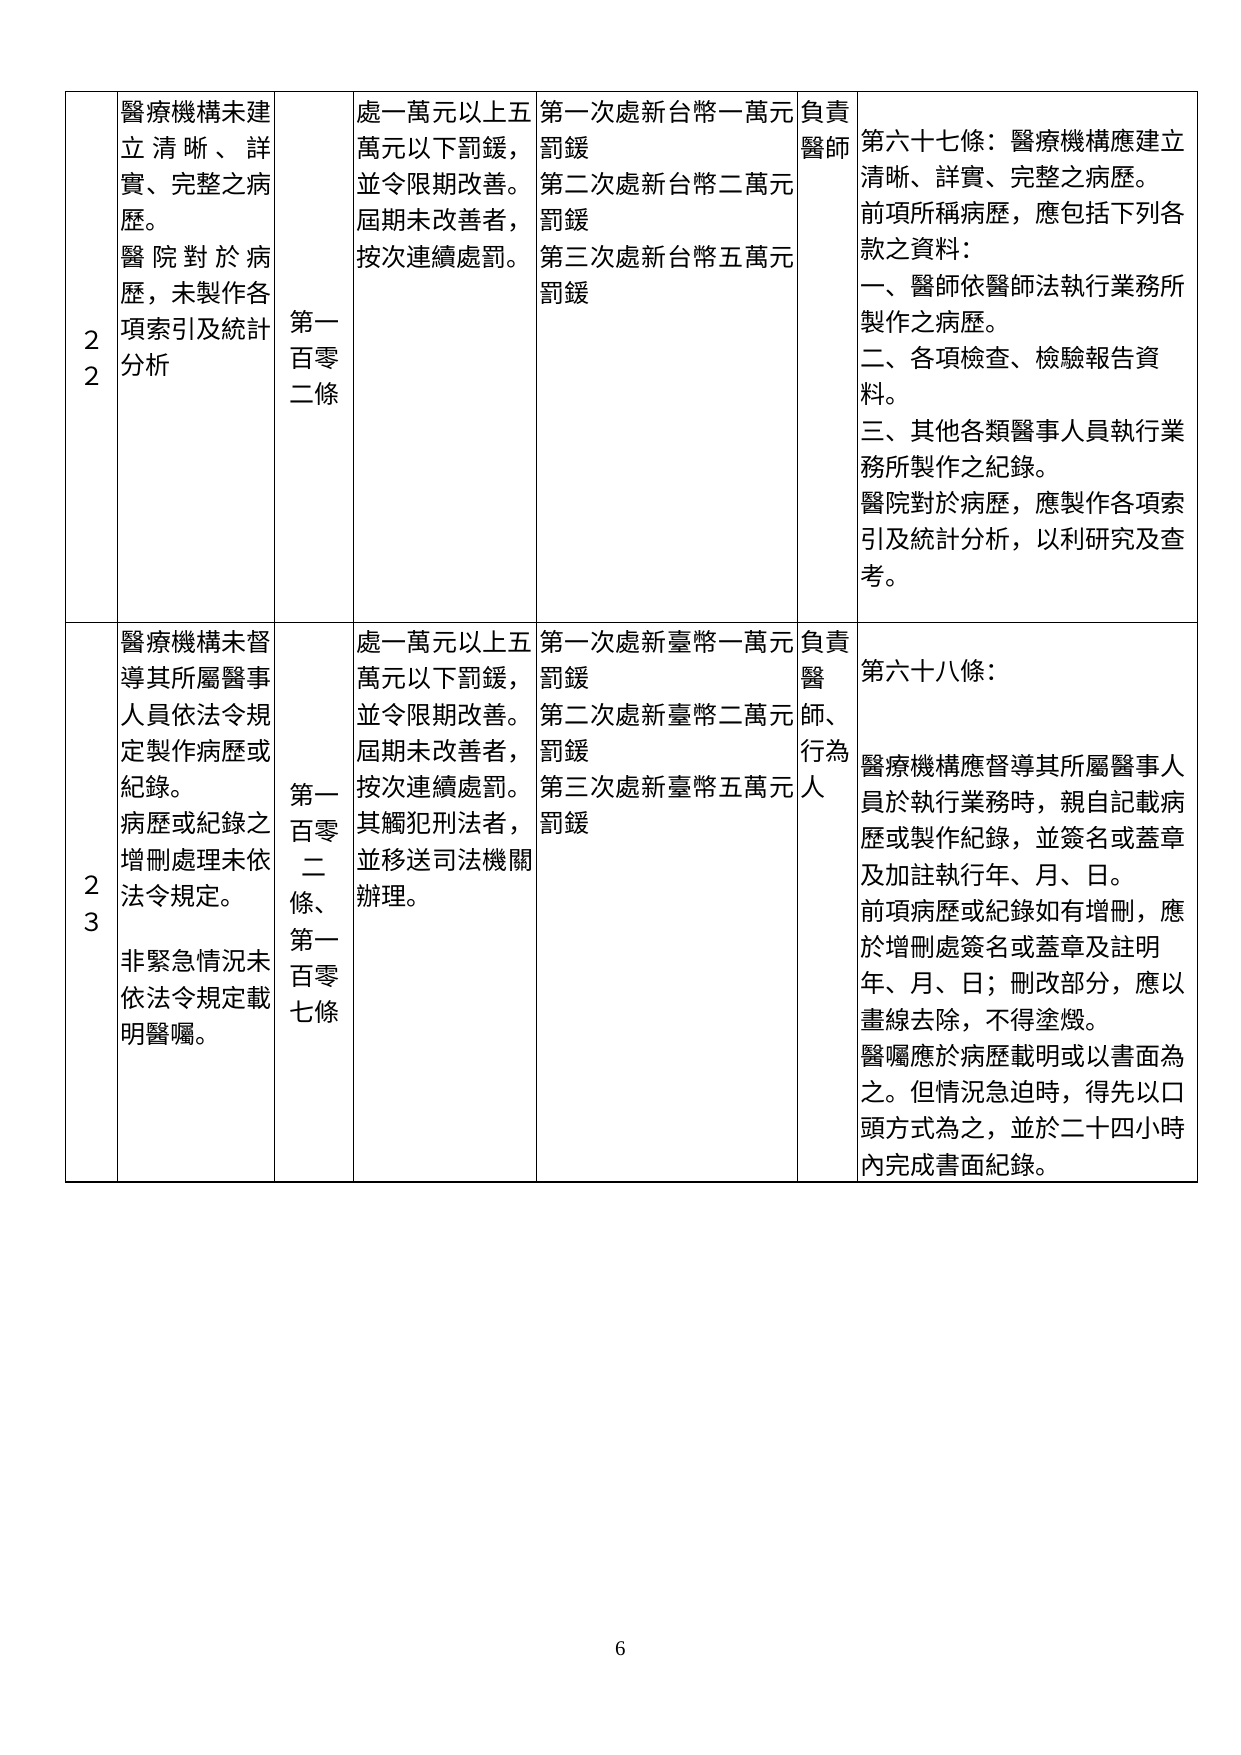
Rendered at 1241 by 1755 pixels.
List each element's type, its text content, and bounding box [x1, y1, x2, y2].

table_cell ２２ [66, 92, 117, 622]
table_cell 處一萬元以上五萬元以下罰鍰，並令限期改善。屆期未改善者，按次連續處罰。 [354, 92, 536, 622]
table_cell 醫療機構未督導其所屬醫事人員依法令規定製作病歷或紀錄。 病歷或紀錄之增刪處理未依法令規定。 非緊急情況未依法令規定載明醫囑。 [118, 623, 274, 1181]
table_cell 第一次處新臺幣一萬元罰鍰 第二次處新臺幣二萬元罰鍰 第三次處新臺幣五萬元罰鍰 [537, 623, 797, 1181]
table_cell 負責醫師 [798, 92, 857, 622]
table_cell 第六十七條：醫療機構應建立清晰、詳實、完整之病歷。 前項所稱病歷，應包括下列各款之資料： 一、醫師依醫師法執行業務所製作之病歷。 二、各項檢查、檢驗報告資料。 三、其他各類醫事人員執行業務所製作之紀錄。 醫院對於病歷，應製作各項索引及統計分析，以利研究及查考。 [858, 92, 1197, 622]
table_cell 第六十八條： 醫療機構應督導其所屬醫事人員於執行業務時，親自記載病歷或製作紀錄，並簽名或蓋章及加註執行年、月、日。 前項病歷或紀錄如有增刪，應於增刪處簽名或蓋章及註明年、月、日；刪改部分，應以畫線去除，不得塗燬。 醫囑應於病歷載明或以書面為之。但情況急迫時，得先以口頭方式為之，並於二十四小時內完成書面紀錄。 [858, 623, 1197, 1181]
table_cell 第一百零二條、第一百零七條 [275, 623, 353, 1181]
table_cell 處一萬元以上五萬元以下罰鍰，並令限期改善。屆期未改善者，按次連續處罰。其觸犯刑法者，並移送司法機關辦理。 [354, 623, 536, 1181]
table_cell ２３ [66, 623, 117, 1181]
table_cell 負責醫師、行為人 [798, 623, 857, 1181]
table_cell 第一百零二條 [275, 92, 353, 622]
table_cell 第一次處新台幣一萬元罰鍰 第二次處新台幣二萬元罰鍰 第三次處新台幣五萬元罰鍰 [537, 92, 797, 622]
table_cell 醫療機構未建立清晰、詳實、完整之病歷。 醫院對於病歷，未製作各項索引及統計分析 [118, 92, 274, 622]
